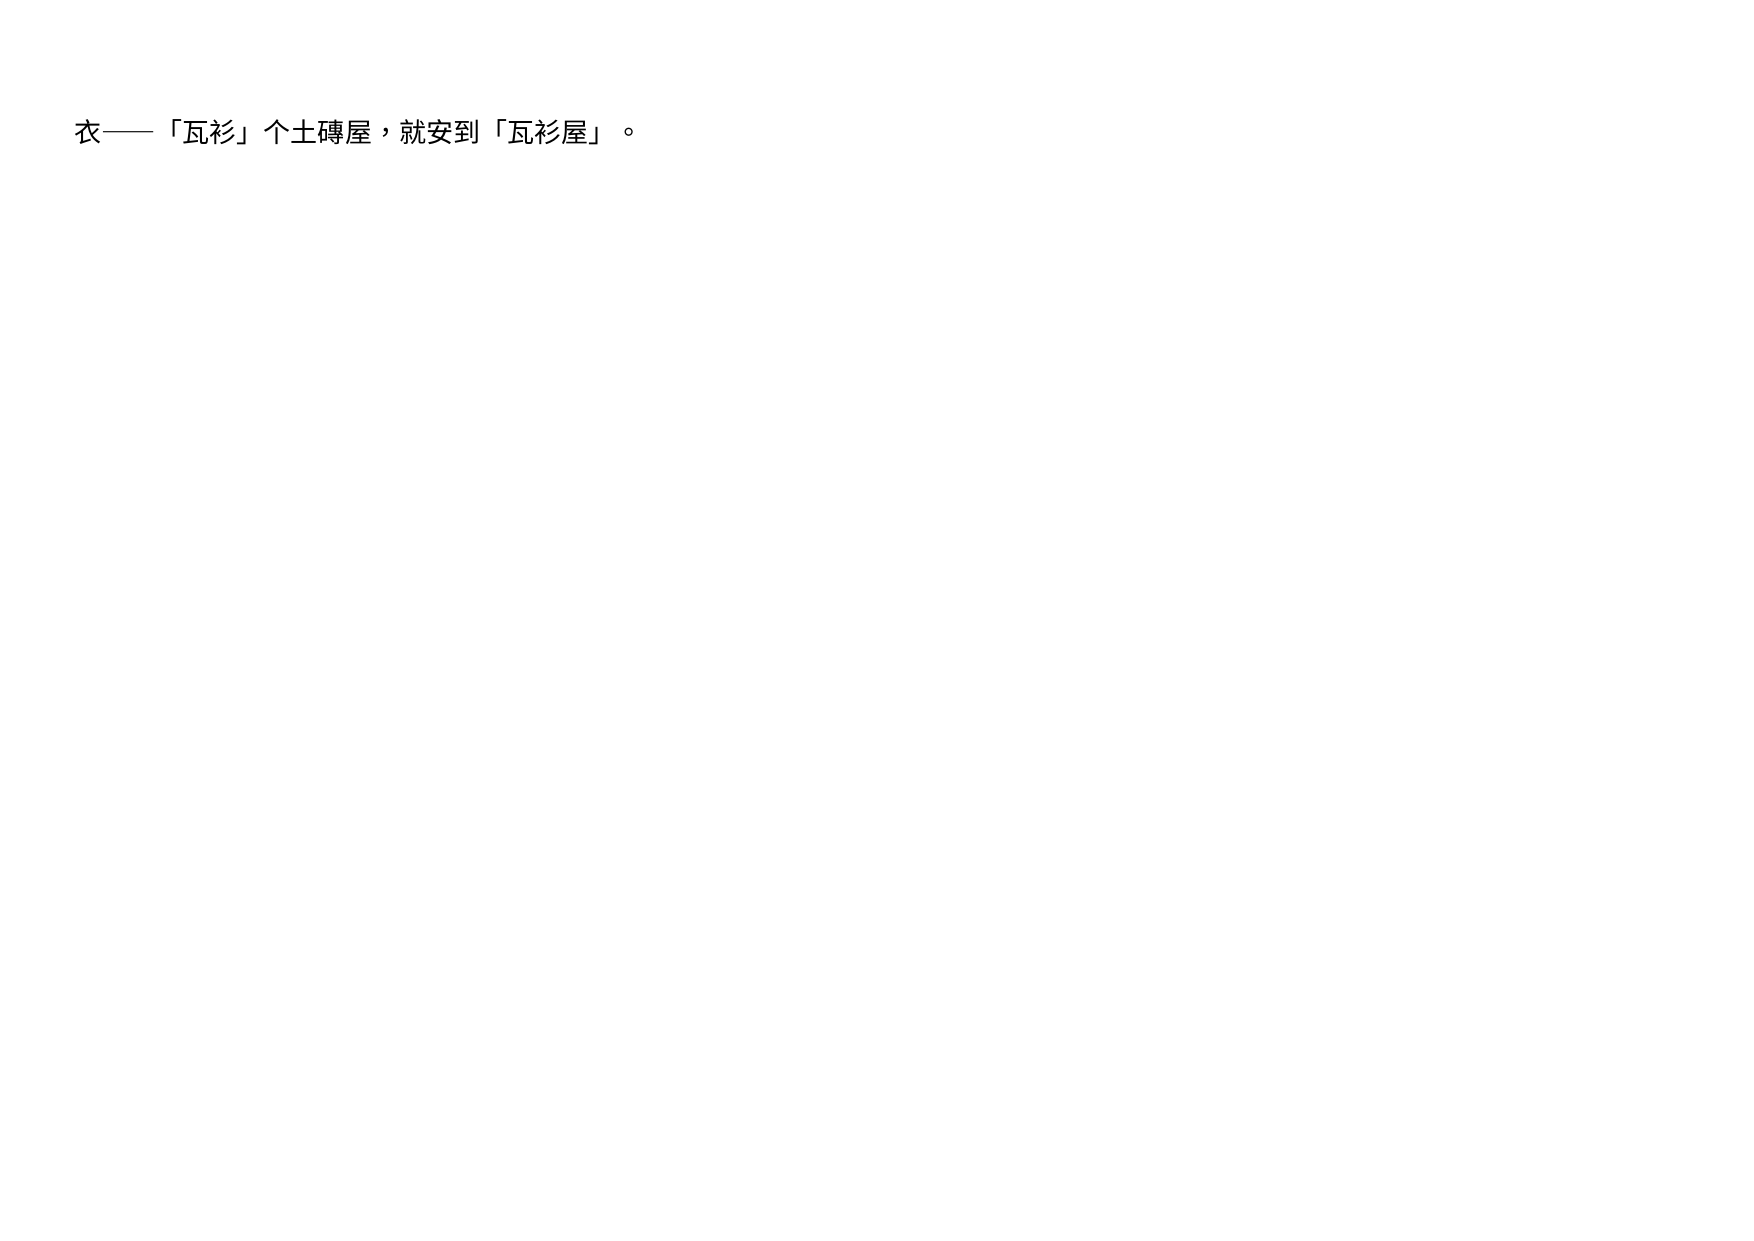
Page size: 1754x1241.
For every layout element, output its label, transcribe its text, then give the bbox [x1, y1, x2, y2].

text 衣——「瓦衫」个土磚屋，就安到「瓦衫屋」。 [74, 88, 855, 151]
